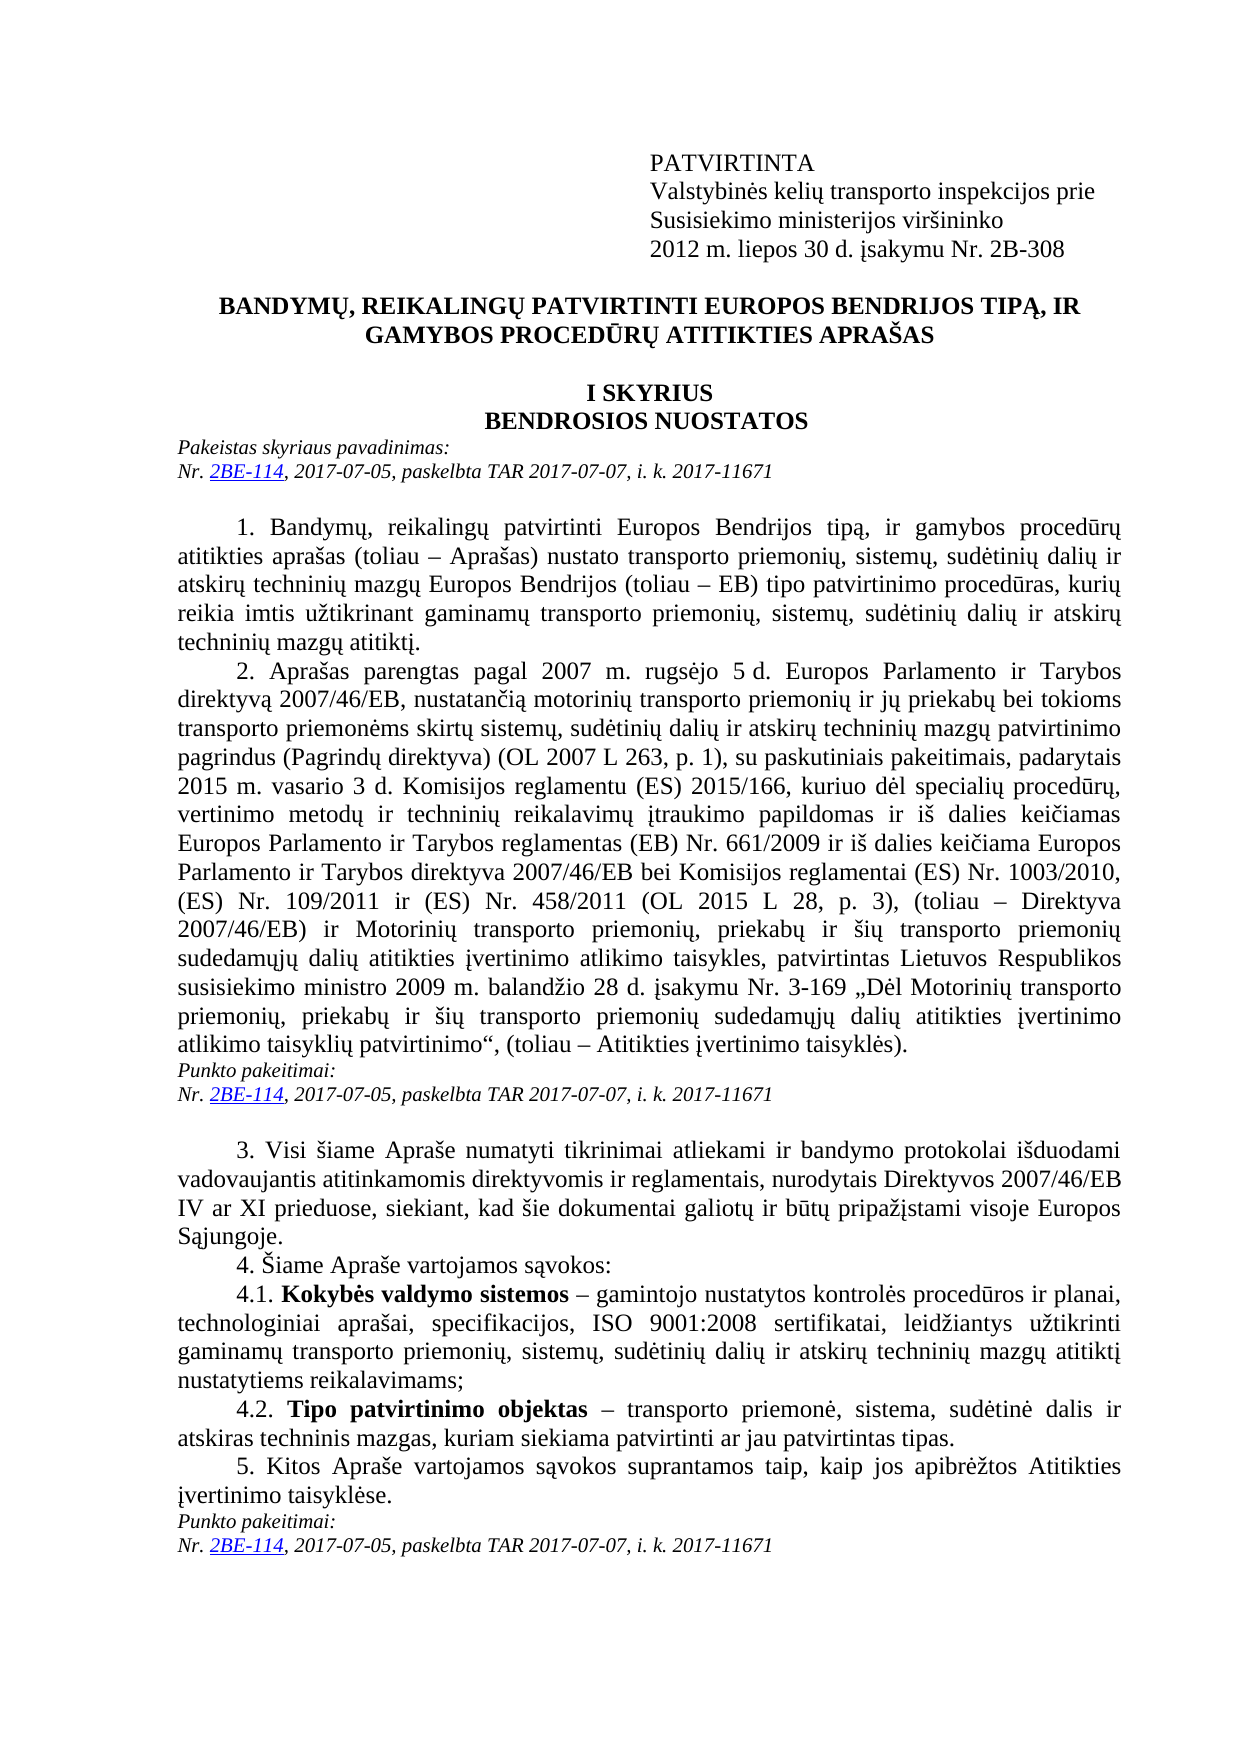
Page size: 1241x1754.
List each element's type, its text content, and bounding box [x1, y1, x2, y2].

text Nr. 2BE-114, 2017-07-05, paskelbta TAR 2017-07-07, i. k. 2017-11671 [177, 1082, 1122, 1106]
text PATVIRTINTA [649, 148, 1122, 176]
text Punkto pakeitimai: [177, 1058, 1122, 1082]
text 2012 m. liepos 30 d. įsakymu Nr. 2B-308 [649, 234, 1122, 263]
text Nr. 2BE-114, 2017-07-05, paskelbta TAR 2017-07-07, i. k. 2017-11671 [177, 1533, 1122, 1557]
text 3. Visi šiame Apraše numatyti tikrinimai atliekami ir bandymo protokolai išduodami vadovaujantis atitinkamomis direktyvomis ir reglamentais, nurodytais Direktyvos 2007/46/EB IV ar XI prieduose, siekiant, kad šie dokumentai galiotų ir būtų pripažįstami visoje Europos Sąjungoje. [177, 1135, 1122, 1250]
text 1. Bandymų, reikalingų patvirtinti Europos Bendrijos tipą, ir gamybos procedūrų atitikties aprašas (toliau – Aprašas) nustato transporto priemonių, sistemų, sudėtinių dalių ir atskirų techninių mazgų Europos Bendrijos (toliau – EB) tipo patvirtinimo procedūras, kurių reikia imtis užtikrinant gaminamų transporto priemonių, sistemų, sudėtinių dalių ir atskirų techninių mazgų atitiktį. [177, 512, 1122, 656]
text Susisiekimo ministerijos viršininko [649, 205, 1122, 234]
text Punkto pakeitimai: [177, 1509, 1122, 1533]
text I SKYRIUS [177, 378, 1122, 406]
text Valstybinės kelių transporto inspekcijos prie [649, 176, 1122, 205]
text 4. Šiame Apraše vartojamos sąvokos: [177, 1250, 1122, 1279]
text 4.2. Tipo patvirtinimo objektas – transporto priemonė, sistema, sudėtinė dalis ir atskiras techninis mazgas, kuriam siekiama patvirtinti ar jau patvirtintas tipas. [177, 1394, 1122, 1451]
text 5. Kitos Apraše vartojamos sąvokos suprantamos taip, kaip jos apibrėžtos Atitikties įvertinimo taisyklėse. [177, 1451, 1122, 1509]
text 2. Aprašas parengtas pagal 2007 m. rugsėjo 5 d. Europos Parlamento ir Tarybos direktyvą 2007/46/EB, nustatančią motorinių transporto priemonių ir jų priekabų bei tokioms transporto priemonėms skirtų sistemų, sudėtinių dalių ir atskirų techninių mazgų patvirtinimo pagrindus (Pagrindų direktyva) (OL 2007 L 263, p. 1), su paskutiniais pakeitimais, padarytais 2015 m. vasario 3 d. Komisijos reglamentu (ES) 2015/166, kuriuo dėl specialių procedūrų, vertinimo metodų ir techninių reikalavimų įtraukimo papildomas ir iš dalies keičiamas Europos Parlamento ir Tarybos reglamentas (EB) Nr. 661/2009 ir iš dalies keičiama Europos Parlamento ir Tarybos direktyva 2007/46/EB bei Komisijos reglamentai (ES) Nr. 1003/2010, (ES) Nr. 109/2011 ir (ES) Nr. 458/2011 (OL 2015 L 28, p. 3), (toliau – Direktyva 2007/46/EB) ir Motorinių transporto priemonių, priekabų ir šių transporto priemonių sudedamųjų dalių atitikties įvertinimo atlikimo taisykles, patvirtintas Lietuvos Respublikos susisiekimo ministro 2009 m. balandžio 28 d. įsakymu Nr. 3-169 „Dėl Motorinių transporto priemonių, priekabų ir šių transporto priemonių sudedamųjų dalių atitikties įvertinimo atlikimo taisyklių patvirtinimo“, (toliau – Atitikties įvertinimo taisyklės). [177, 656, 1122, 1058]
text BANDYMŲ, REIKALINGŲ PATVIRTINTI EUROPOS BENDRIJOS TIPĄ, IR GAMYBOS PROCEDŪRŲ ATITIKTIES APRAŠAS [177, 291, 1122, 349]
text Pakeistas skyriaus pavadinimas: [177, 435, 1122, 459]
text 4.1. Kokybės valdymo sistemos – gamintojo nustatytos kontrolės procedūros ir planai, technologiniai aprašai, specifikacijos, ISO 9001:2008 sertifikatai, leidžiantys užtikrinti gaminamų transporto priemonių, sistemų, sudėtinių dalių ir atskirų techninių mazgų atitiktį nustatytiems reikalavimams; [177, 1279, 1122, 1394]
text BENDROSIOS NUOSTATOS [177, 406, 1122, 435]
text Nr. 2BE-114, 2017-07-05, paskelbta TAR 2017-07-07, i. k. 2017-11671 [177, 459, 1122, 483]
